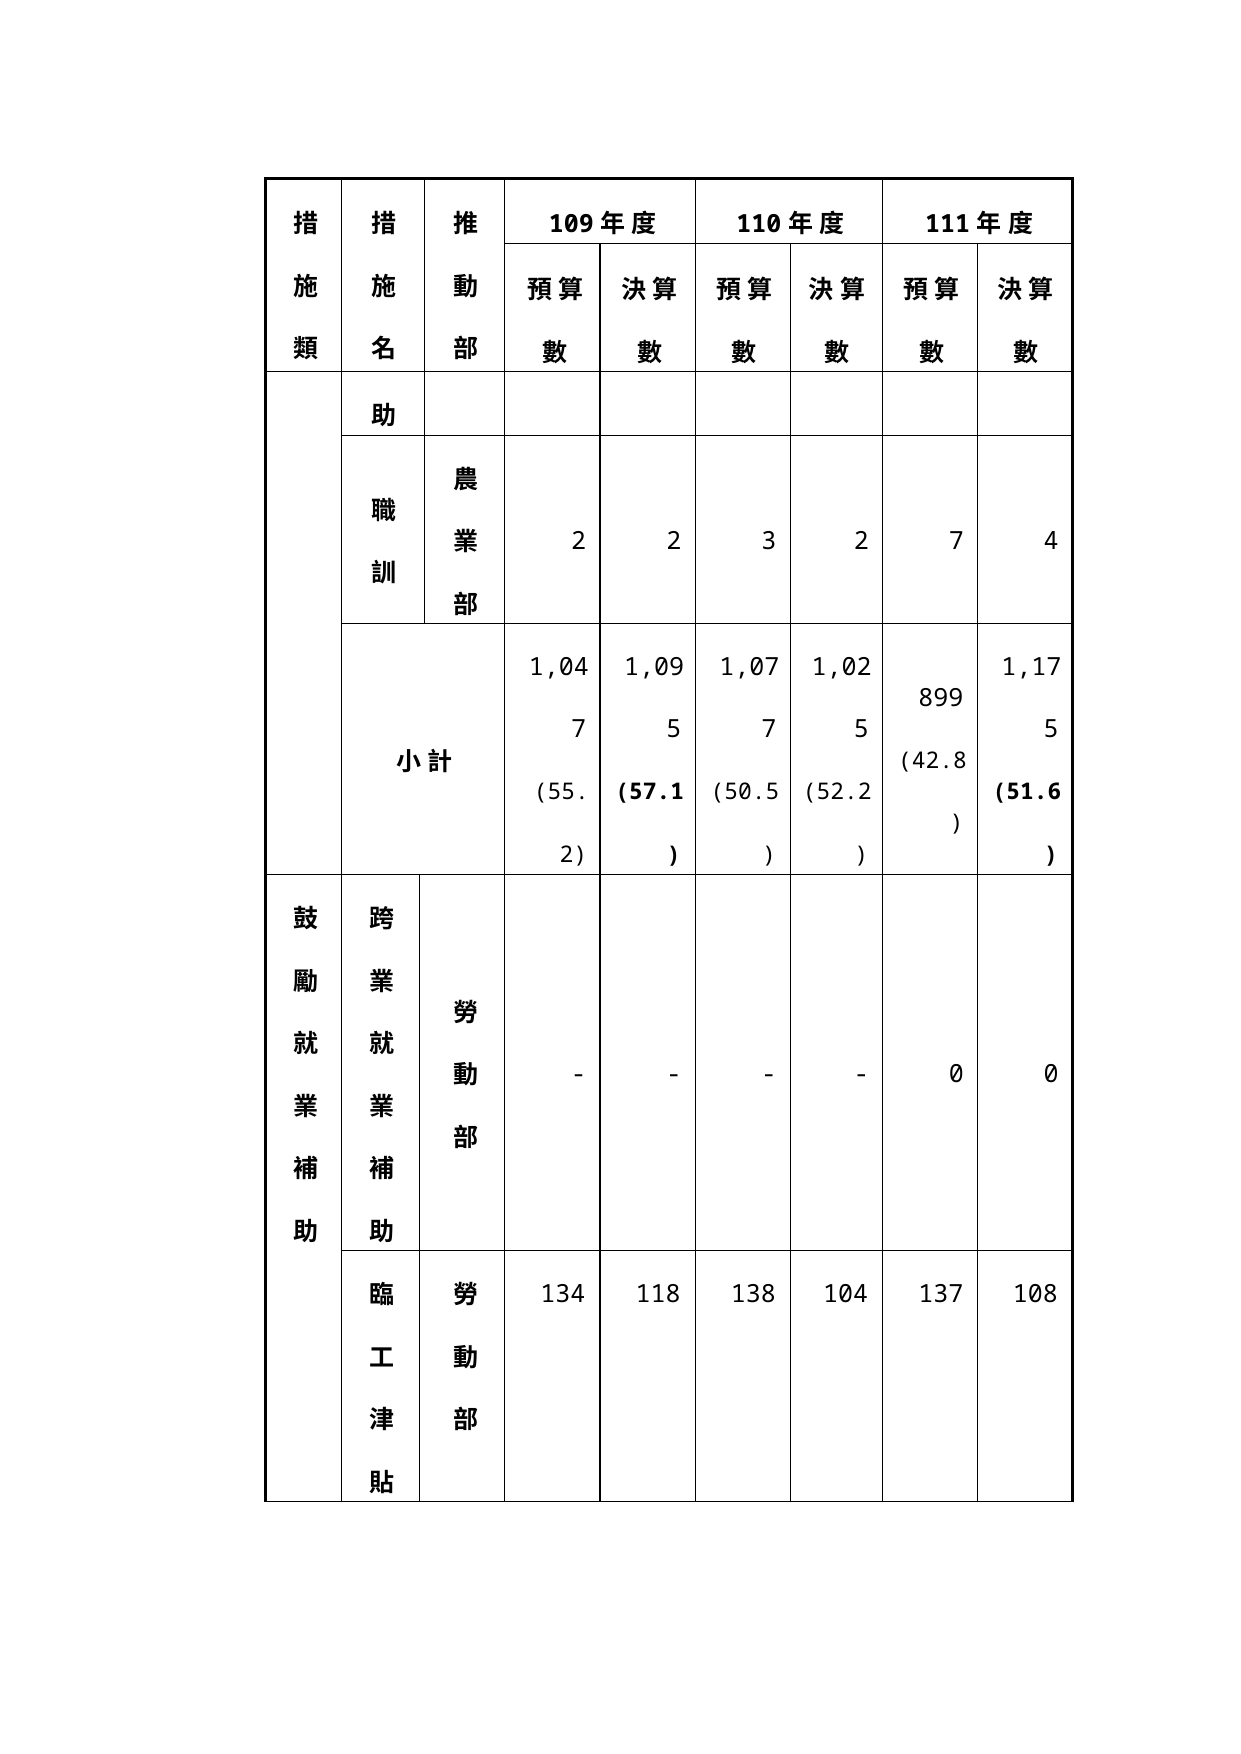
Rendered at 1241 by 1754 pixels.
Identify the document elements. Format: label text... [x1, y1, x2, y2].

table_cell 1,175 (51.6) [978, 624, 1071, 874]
table_cell 職訓 [342, 436, 424, 623]
table_header 110年度 [696, 180, 882, 243]
table_cell 137 [883, 1251, 977, 1501]
table_cell 退輔會 [425, 372, 504, 434]
table_cell 3 [696, 436, 790, 623]
table_header 措施類別 [267, 180, 341, 371]
table_cell 農業部 [425, 436, 504, 623]
table_cell 2 [601, 436, 695, 623]
table_cell 0 [883, 875, 977, 1250]
table_header 111年度 [883, 180, 1071, 243]
table_cell [883, 372, 977, 434]
table_cell - [505, 875, 599, 1250]
table_header 推動部會 [425, 180, 504, 371]
table_cell 跨業就業補助 [342, 875, 419, 1250]
table_cell [791, 372, 882, 434]
table_cell 4 [978, 436, 1071, 623]
table_cell 職業訓練 [267, 372, 341, 874]
table_cell 1,095 (57.1) [601, 624, 695, 874]
table_cell 138 [696, 1251, 790, 1501]
table_cell 預算數 [696, 244, 790, 371]
table_cell - [696, 875, 790, 1250]
table_cell 職訓補助 [342, 372, 424, 434]
table_cell 勞動部 [420, 1251, 504, 1501]
table_cell 預算數 [883, 244, 977, 371]
table_header 措施名稱 [342, 180, 424, 371]
table_cell [978, 372, 1071, 434]
table_cell [601, 372, 695, 434]
table_cell 決算數 [601, 244, 695, 371]
table_cell 決算數 [791, 244, 882, 371]
table_cell - [601, 875, 695, 1250]
table_cell 899 (42.8) [883, 624, 977, 874]
table_cell 2 [505, 436, 599, 623]
table_cell [505, 372, 599, 434]
table_cell 1,047 (55.2) [505, 624, 599, 874]
table_cell 小計 [342, 624, 504, 874]
table_cell 決算數 [978, 244, 1071, 371]
table_cell - [791, 875, 882, 1250]
table_cell 118 [601, 1251, 695, 1501]
table_cell 104 [791, 1251, 882, 1501]
table_cell 2 [791, 436, 882, 623]
table_cell 108 [978, 1251, 1071, 1501]
table_cell 勞動部 [420, 875, 504, 1250]
table_cell 134 [505, 1251, 599, 1501]
table_cell 預算數 [505, 244, 599, 371]
table_cell 臨工津貼交通補助 [342, 1251, 419, 1501]
table_cell 1,077 (50.5) [696, 624, 790, 874]
table_cell 1,025 (52.2) [791, 624, 882, 874]
table_header 109年度 [505, 180, 695, 243]
table_cell 鼓勵就業補助 [267, 875, 341, 1501]
table_cell [696, 372, 790, 434]
table_cell 7 [883, 436, 977, 623]
table_cell 0 [978, 875, 1071, 1250]
